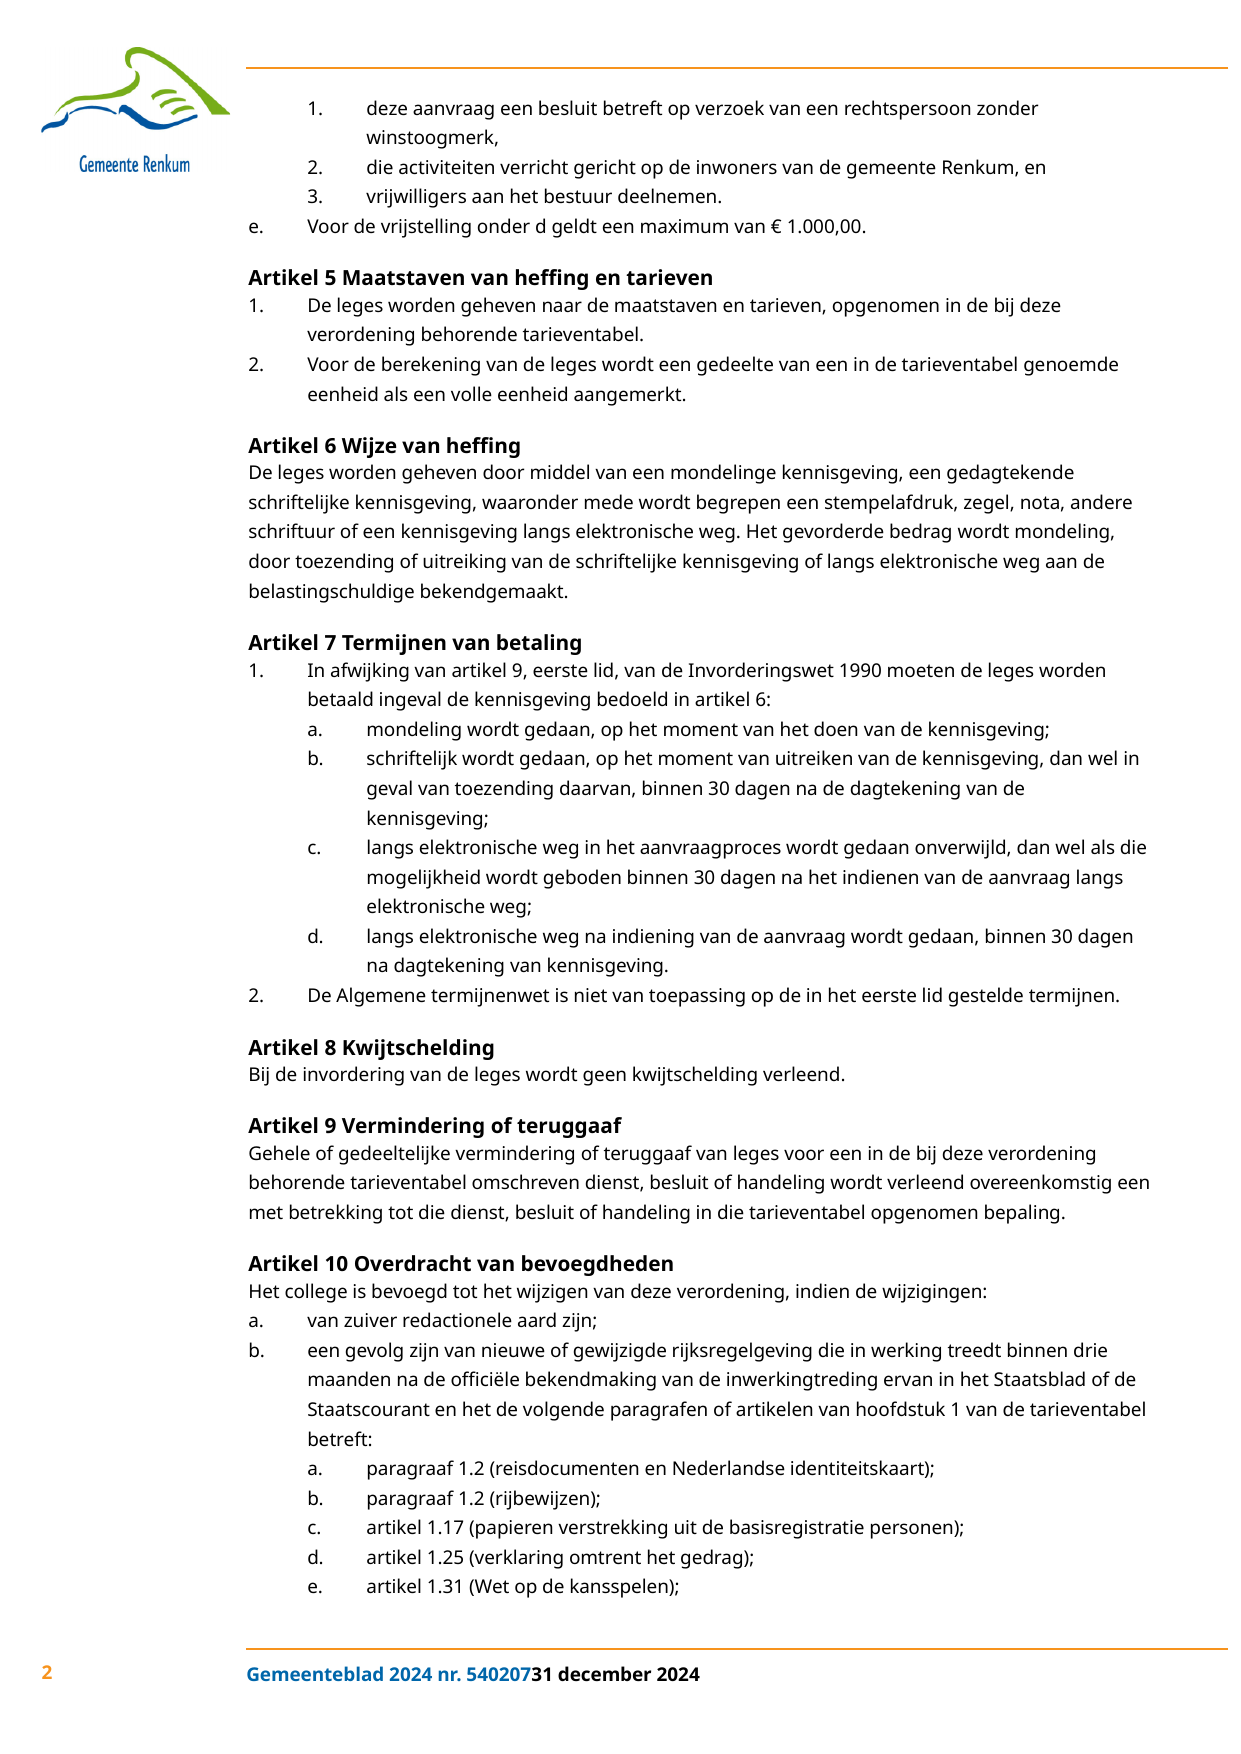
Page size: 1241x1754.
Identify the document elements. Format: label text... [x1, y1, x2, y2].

text Artikel 8 Kwijtschelding [248, 1033, 1152, 1061]
list langs elektronische weg in het aanvraagproces wordt gedaan onverwijld, dan wel als die mogelijkheid wordt geboden binnen 30 dagen na het indienen van de aanvraag langs elektronische weg; [307, 834, 1152, 919]
list van zuiver redactionele aard zijn; [248, 1307, 1152, 1333]
text Het college is bevoegd tot het wijzigen van deze verordening, indien de wijzigingen: [248, 1278, 1152, 1304]
text Artikel 5 Maatstaven van heffing en tarieven [248, 263, 1152, 292]
list een gevolg zijn van nieuwe of gewijzigde rijksregelgeving die in werking treedt binnen drie maanden na de officiële bekendmaking van de inwerkingtreding ervan in het Staatsblad of de Staatscourant en het de volgende paragrafen of artikelen van hoofdstuk 1 van de tarieventabel betreft: [248, 1337, 1152, 1452]
text Gehele of gedeeltelijke vermindering of teruggaaf van leges voor een in de bij deze verordening behorende tarieventabel omschreven dienst, besluit of handeling wordt verleend overeenkomstig een met betrekking tot die dienst, besluit of handeling in die tarieventabel opgenomen bepaling. [248, 1140, 1152, 1225]
list De leges worden geheven naar de maatstaven en tarieven, opgenomen in de bij deze verordening behorende tarieventabel. [248, 292, 1152, 347]
list die activiteiten verricht gericht op de inwoners van de gemeente Renkum, en [307, 154, 1152, 180]
list vrijwilligers aan het bestuur deelnemen. [307, 183, 1152, 209]
list paragraaf 1.2 (reisdocumenten en Nederlandse identiteitskaart); [307, 1455, 1152, 1481]
list In afwijking van artikel 9, eerste lid, van de Invorderingswet 1990 moeten de leges worden betaald ingeval de kennisgeving bedoeld in artikel 6: [248, 657, 1152, 712]
list artikel 1.25 (verklaring omtrent het gedrag); [307, 1544, 1152, 1570]
list mondeling wordt gedaan, op het moment van het doen van de kennisgeving; [307, 716, 1152, 742]
list Voor de berekening van de leges wordt een gedeelte van een in de tarieventabel genoemde eenheid als een volle eenheid aangemerkt. [248, 351, 1152, 406]
text Artikel 9 Vermindering of teruggaaf [248, 1111, 1152, 1140]
picture [41, 47, 231, 172]
list artikel 1.31 (Wet op de kansspelen); [307, 1574, 1152, 1599]
list De Algemene termijnenwet is niet van toepassing op de in het eerste lid gestelde termijnen. [248, 982, 1152, 1008]
list schriftelijk wordt gedaan, op het moment van uitreiken van de kennisgeving, dan wel in geval van toezending daarvan, binnen 30 dagen na de dagtekening van de kennisgeving; [307, 746, 1152, 830]
text Artikel 10 Overdracht van bevoegdheden [248, 1249, 1152, 1278]
text Bij de invordering van de leges wordt geen kwijtschelding verleend. [248, 1061, 1152, 1087]
text Artikel 6 Wijze van heffing [248, 431, 1152, 459]
text De leges worden geheven door middel van een mondelinge kennisgeving, een gedagtekende schriftelijke kennisgeving, waaronder mede wordt begrepen een stempelafdruk, zegel, nota, andere schriftuur of een kennisgeving langs elektronische weg. Het gevorderde bedrag wordt mondeling, door toezending of uitreiking van de schriftelijke kennisgeving of langs elektronische weg aan de belastingschuldige bekendgemaakt. [248, 459, 1152, 604]
list langs elektronische weg na indiening van de aanvraag wordt gedaan, binnen 30 dagen na dagtekening van kennisgeving. [307, 923, 1152, 978]
list artikel 1.17 (papieren verstrekking uit de basisregistratie personen); [307, 1514, 1152, 1540]
list Voor de vrijstelling onder d geldt een maximum van € 1.000,00. [248, 213, 1152, 239]
list deze aanvraag een besluit betreft op verzoek van een rechtspersoon zonder winstoogmerk, [307, 95, 1152, 150]
text Artikel 7 Termijnen van betaling [248, 628, 1152, 657]
list paragraaf 1.2 (rijbewijzen); [307, 1485, 1152, 1511]
